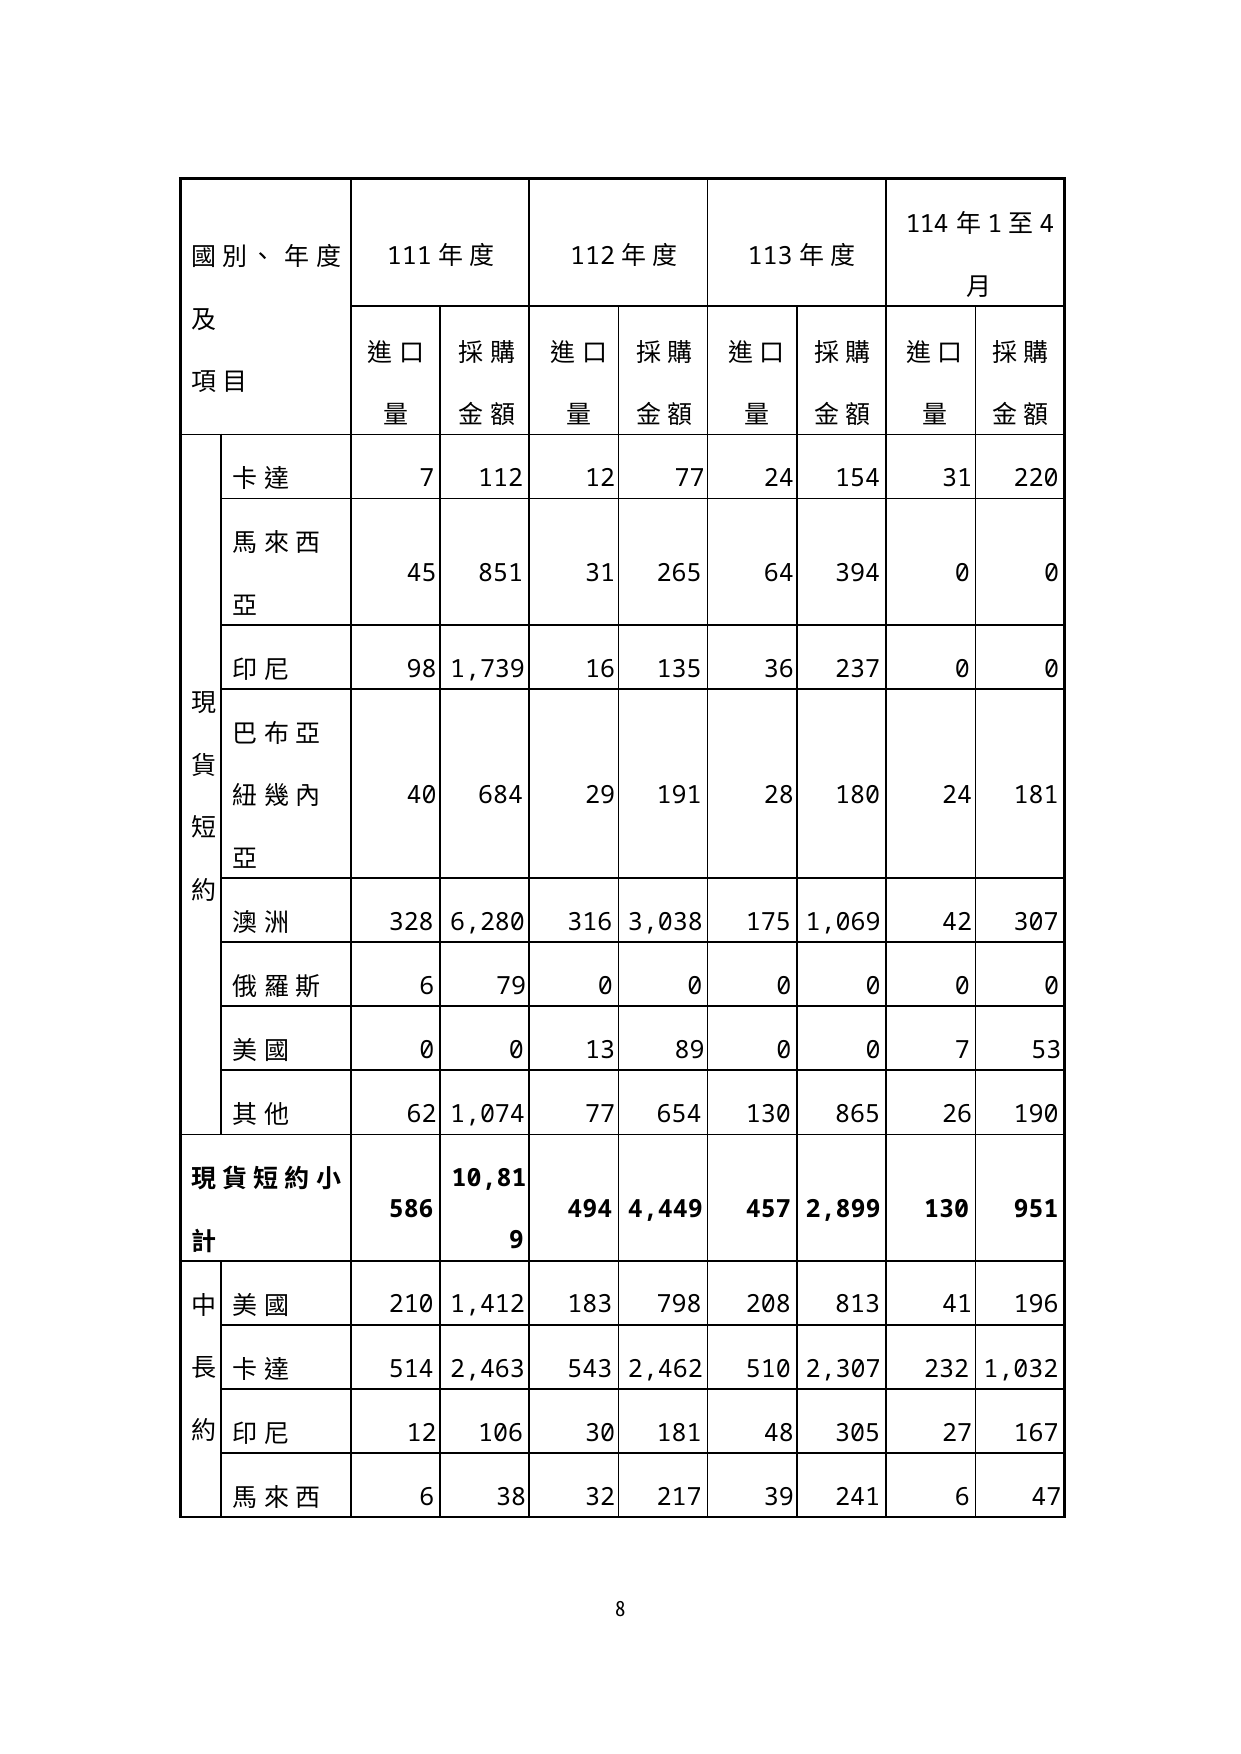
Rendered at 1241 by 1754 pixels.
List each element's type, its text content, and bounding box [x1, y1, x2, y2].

table_cell 進口量 [887, 307, 975, 433]
table_cell 64 [708, 499, 796, 624]
table_cell 62 [352, 1071, 439, 1133]
table_cell 196 [976, 1262, 1063, 1324]
table_cell 40 [352, 690, 439, 877]
table_cell 巴布亞紐幾內亞 [222, 690, 350, 877]
table_cell 1,074 [441, 1071, 528, 1133]
table_cell 馬來西亞 [222, 499, 350, 624]
table_cell 現貨短約小計 [182, 1135, 350, 1260]
table_header 113年度 [708, 180, 885, 305]
table_cell 265 [619, 499, 707, 624]
table_cell 79 [441, 943, 528, 1005]
table_cell 77 [619, 435, 707, 497]
table_cell 307 [976, 879, 1063, 941]
table_cell 2,462 [619, 1326, 707, 1388]
table_cell 24 [887, 690, 975, 877]
table_cell 0 [976, 626, 1063, 688]
table_cell 181 [976, 690, 1063, 877]
table_cell 130 [887, 1135, 975, 1260]
table_cell 2,899 [798, 1135, 885, 1260]
table_cell 175 [708, 879, 796, 941]
table_cell 7 [887, 1007, 975, 1069]
table_cell 0 [887, 943, 975, 1005]
table_cell 951 [976, 1135, 1063, 1260]
table_cell 1,412 [441, 1262, 528, 1324]
table_cell 47 [976, 1454, 1063, 1516]
table_header 114年1至4月 [887, 180, 1063, 305]
table_cell 0 [976, 499, 1063, 624]
table_cell 106 [441, 1390, 528, 1452]
table_cell 0 [887, 499, 975, 624]
table_cell 30 [530, 1390, 618, 1452]
table_cell 180 [798, 690, 885, 877]
table_cell 美國 [222, 1007, 350, 1069]
table_cell 586 [352, 1135, 439, 1260]
table_cell 77 [530, 1071, 618, 1133]
table_cell 130 [708, 1071, 796, 1133]
table_cell 0 [708, 1007, 796, 1069]
table_cell 208 [708, 1262, 796, 1324]
table_cell 31 [887, 435, 975, 497]
table_cell 0 [352, 1007, 439, 1069]
table_cell 89 [619, 1007, 707, 1069]
table_cell 798 [619, 1262, 707, 1324]
table_cell 48 [708, 1390, 796, 1452]
table_cell 38 [441, 1454, 528, 1516]
table_cell 29 [530, 690, 618, 877]
table_cell 2,307 [798, 1326, 885, 1388]
table_cell 4,449 [619, 1135, 707, 1260]
table_cell 514 [352, 1326, 439, 1388]
table_cell 36 [708, 626, 796, 688]
table_cell 39 [708, 1454, 796, 1516]
table_cell 0 [708, 943, 796, 1005]
table_cell 0 [619, 943, 707, 1005]
table_cell 2,463 [441, 1326, 528, 1388]
table_cell 1,069 [798, 879, 885, 941]
table_cell 16 [530, 626, 618, 688]
table_cell 42 [887, 879, 975, 941]
table_cell 328 [352, 879, 439, 941]
table_cell 10,819 [441, 1135, 528, 1260]
table_cell 210 [352, 1262, 439, 1324]
table_cell 457 [708, 1135, 796, 1260]
table_cell 進口量 [352, 307, 439, 433]
table_cell 191 [619, 690, 707, 877]
table_cell 0 [887, 626, 975, 688]
table_header 111年度 [352, 180, 528, 305]
table_cell 167 [976, 1390, 1063, 1452]
table_cell 32 [530, 1454, 618, 1516]
table_cell 241 [798, 1454, 885, 1516]
table_cell 3,038 [619, 879, 707, 941]
table_cell 進口量 [708, 307, 796, 433]
table_header 112年度 [530, 180, 707, 305]
table_cell 中 長約 [182, 1262, 220, 1516]
table_cell 0 [798, 1007, 885, 1069]
table_cell 31 [530, 499, 618, 624]
table_cell 印尼 [222, 626, 350, 688]
table_cell 316 [530, 879, 618, 941]
table_cell 183 [530, 1262, 618, 1324]
table_cell 7 [352, 435, 439, 497]
table_cell 135 [619, 626, 707, 688]
table_cell 0 [798, 943, 885, 1005]
table_cell 採購 金額 [619, 307, 707, 433]
table_cell 112 [441, 435, 528, 497]
table_cell 232 [887, 1326, 975, 1388]
table_cell 6 [352, 1454, 439, 1516]
table_cell 採購 金額 [976, 307, 1063, 433]
table_cell 0 [441, 1007, 528, 1069]
table_cell 510 [708, 1326, 796, 1388]
table_cell 採購 金額 [441, 307, 528, 433]
table_cell 41 [887, 1262, 975, 1324]
table_cell 26 [887, 1071, 975, 1133]
table_cell 現貨短約 [182, 435, 220, 1133]
table_cell 卡達 [222, 1326, 350, 1388]
table_cell 494 [530, 1135, 618, 1260]
table_cell 0 [530, 943, 618, 1005]
table_cell 6 [352, 943, 439, 1005]
table_cell 6,280 [441, 879, 528, 941]
table_cell 馬來西 [222, 1454, 350, 1516]
table_cell 卡達 [222, 435, 350, 497]
table_cell 394 [798, 499, 885, 624]
table_cell 採購 金額 [798, 307, 885, 433]
table_cell 543 [530, 1326, 618, 1388]
table_cell 12 [530, 435, 618, 497]
table_cell 220 [976, 435, 1063, 497]
table_header 國別、年度及 項目 [182, 180, 350, 433]
table_cell 6 [887, 1454, 975, 1516]
table_cell 305 [798, 1390, 885, 1452]
table_cell 24 [708, 435, 796, 497]
table_cell 865 [798, 1071, 885, 1133]
table_cell 654 [619, 1071, 707, 1133]
table_cell 53 [976, 1007, 1063, 1069]
table_cell 0 [976, 943, 1063, 1005]
table_cell 217 [619, 1454, 707, 1516]
table_cell 印尼 [222, 1390, 350, 1452]
table_cell 190 [976, 1071, 1063, 1133]
table_cell 1,739 [441, 626, 528, 688]
table_cell 進口量 [530, 307, 618, 433]
table_cell 其他 [222, 1071, 350, 1133]
table_cell 澳洲 [222, 879, 350, 941]
table_cell 美國 [222, 1262, 350, 1324]
table_cell 851 [441, 499, 528, 624]
table_cell 181 [619, 1390, 707, 1452]
table_cell 237 [798, 626, 885, 688]
table_cell 俄羅斯 [222, 943, 350, 1005]
table_cell 98 [352, 626, 439, 688]
table_cell 684 [441, 690, 528, 877]
table_cell 813 [798, 1262, 885, 1324]
table_cell 12 [352, 1390, 439, 1452]
table_cell 45 [352, 499, 439, 624]
table_cell 13 [530, 1007, 618, 1069]
table_cell 28 [708, 690, 796, 877]
table_cell 27 [887, 1390, 975, 1452]
table_cell 154 [798, 435, 885, 497]
table_cell 1,032 [976, 1326, 1063, 1388]
